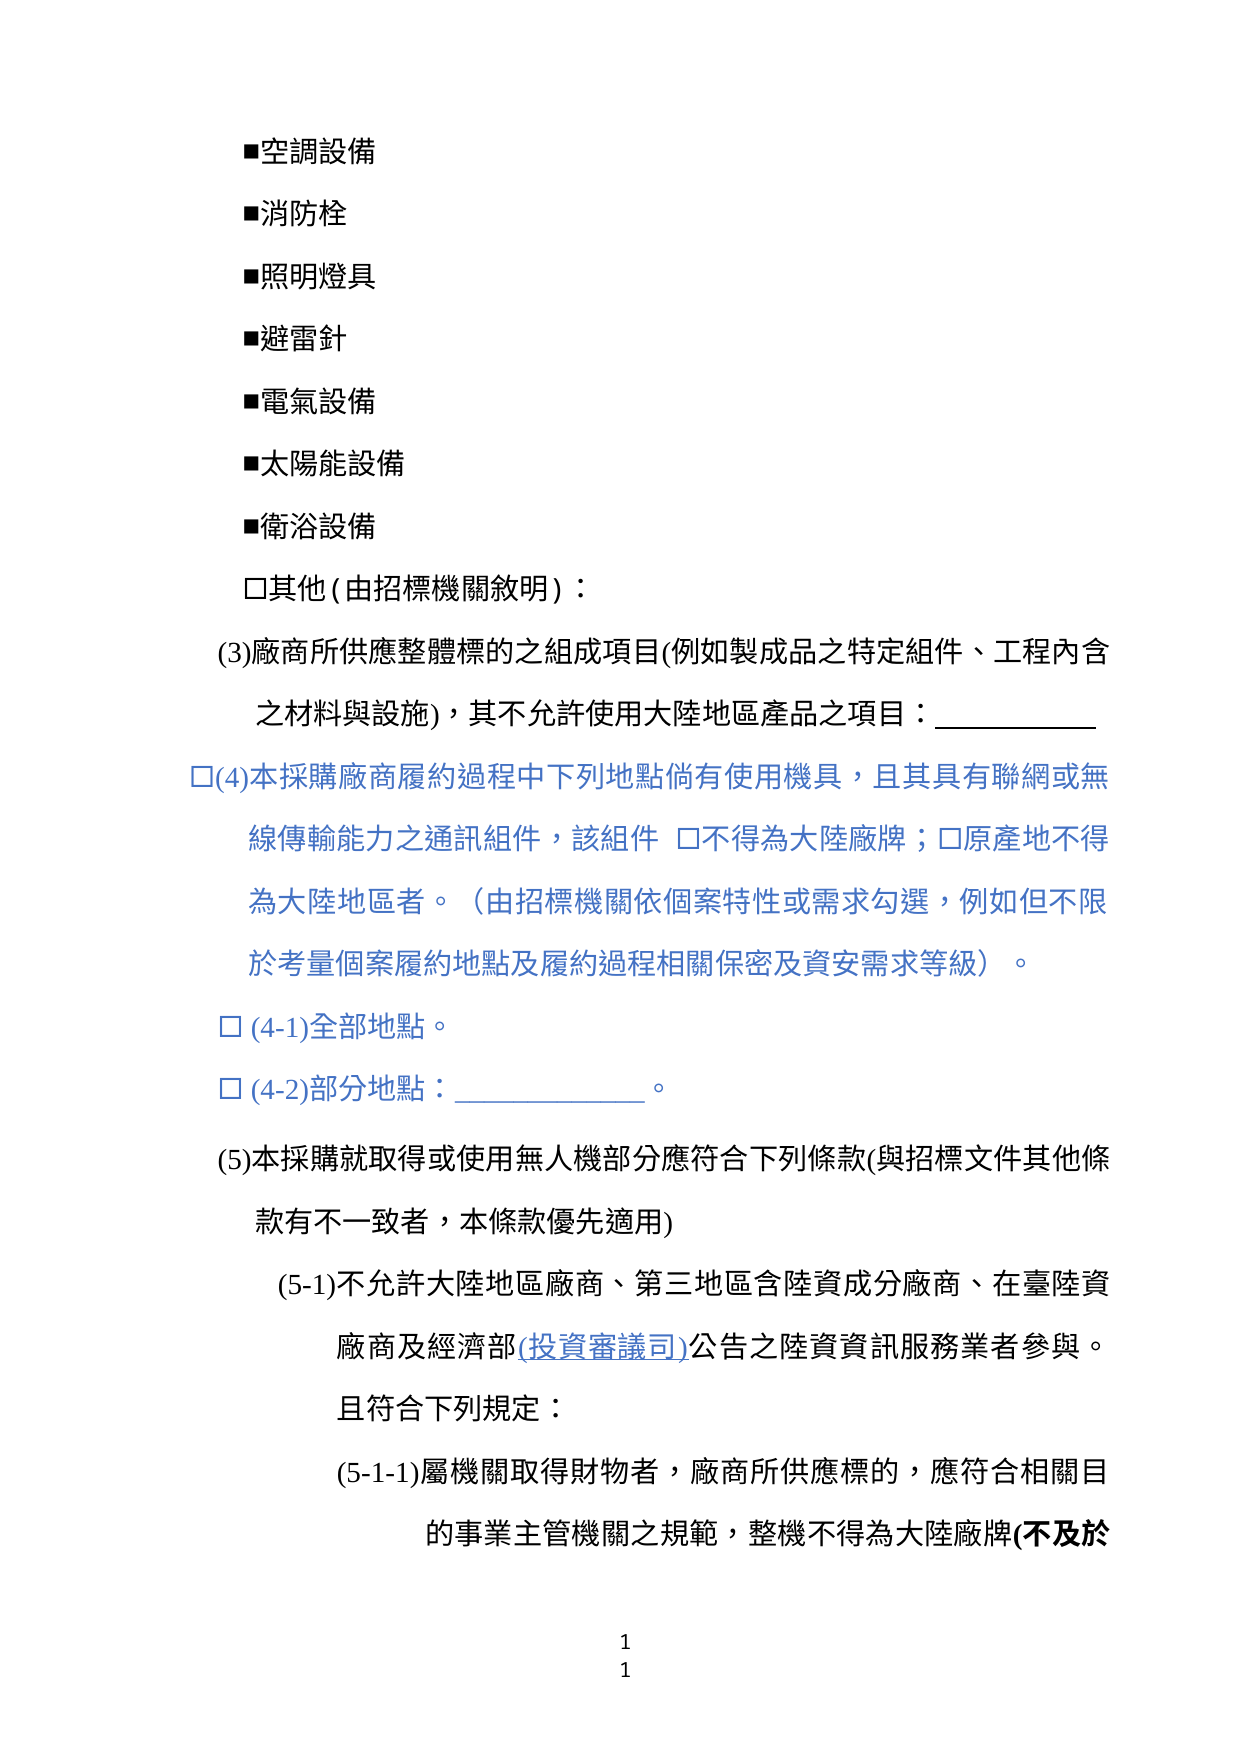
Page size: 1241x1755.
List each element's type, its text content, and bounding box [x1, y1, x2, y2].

text  (4-2)部分地點：_____________。 [217, 1045, 1110, 1108]
text ■空調設備 [242, 108, 1110, 170]
text ■太陽能設備 [242, 420, 1110, 483]
text (5)本採購就取得或使用無人機部分應符合下列條款(與招標文件其他條款有不一致者，本條款優先適用) [217, 1115, 1110, 1240]
text (5-1)不允許大陸地區廠商、第三地區含陸資成分廠商、在臺陸資廠商及經濟部(投資審議司)公告之陸資資訊服務業者參與。且符合下列規定： [278, 1240, 1110, 1428]
text ■避雷針 [242, 295, 1110, 358]
text (5-1-1)屬機關取得財物者，廠商所供應標的，應符合相關目的事業主管機關之規範，整機不得為大陸廠牌(不及於 [337, 1428, 1110, 1553]
text ■照明燈具 [242, 233, 1110, 295]
text (4)本採購廠商履約過程中下列地點倘有使用機具，且其具有聯網或無線傳輸能力之通訊組件，該組件 不得為大陸廠牌；原產地不得為大陸地區者。（由招標機關依個案特性或需求勾選，例如但不限於考量個案履約地點及履約過程相關保密及資安需求等級）。 [189, 733, 1110, 983]
text  (4-1)全部地點。 [217, 983, 1110, 1045]
text (3)廠商所供應整體標的之組成項目(例如製成品之特定組件、工程內含之材料與設施)，其不允許使用大陸地區產品之項目： [217, 608, 1110, 733]
text 其他(由招標機關敘明)： [242, 545, 1110, 608]
text ■衛浴設備 [242, 483, 1110, 545]
text ■電氣設備 [242, 358, 1110, 420]
text ■消防栓 [242, 170, 1110, 233]
